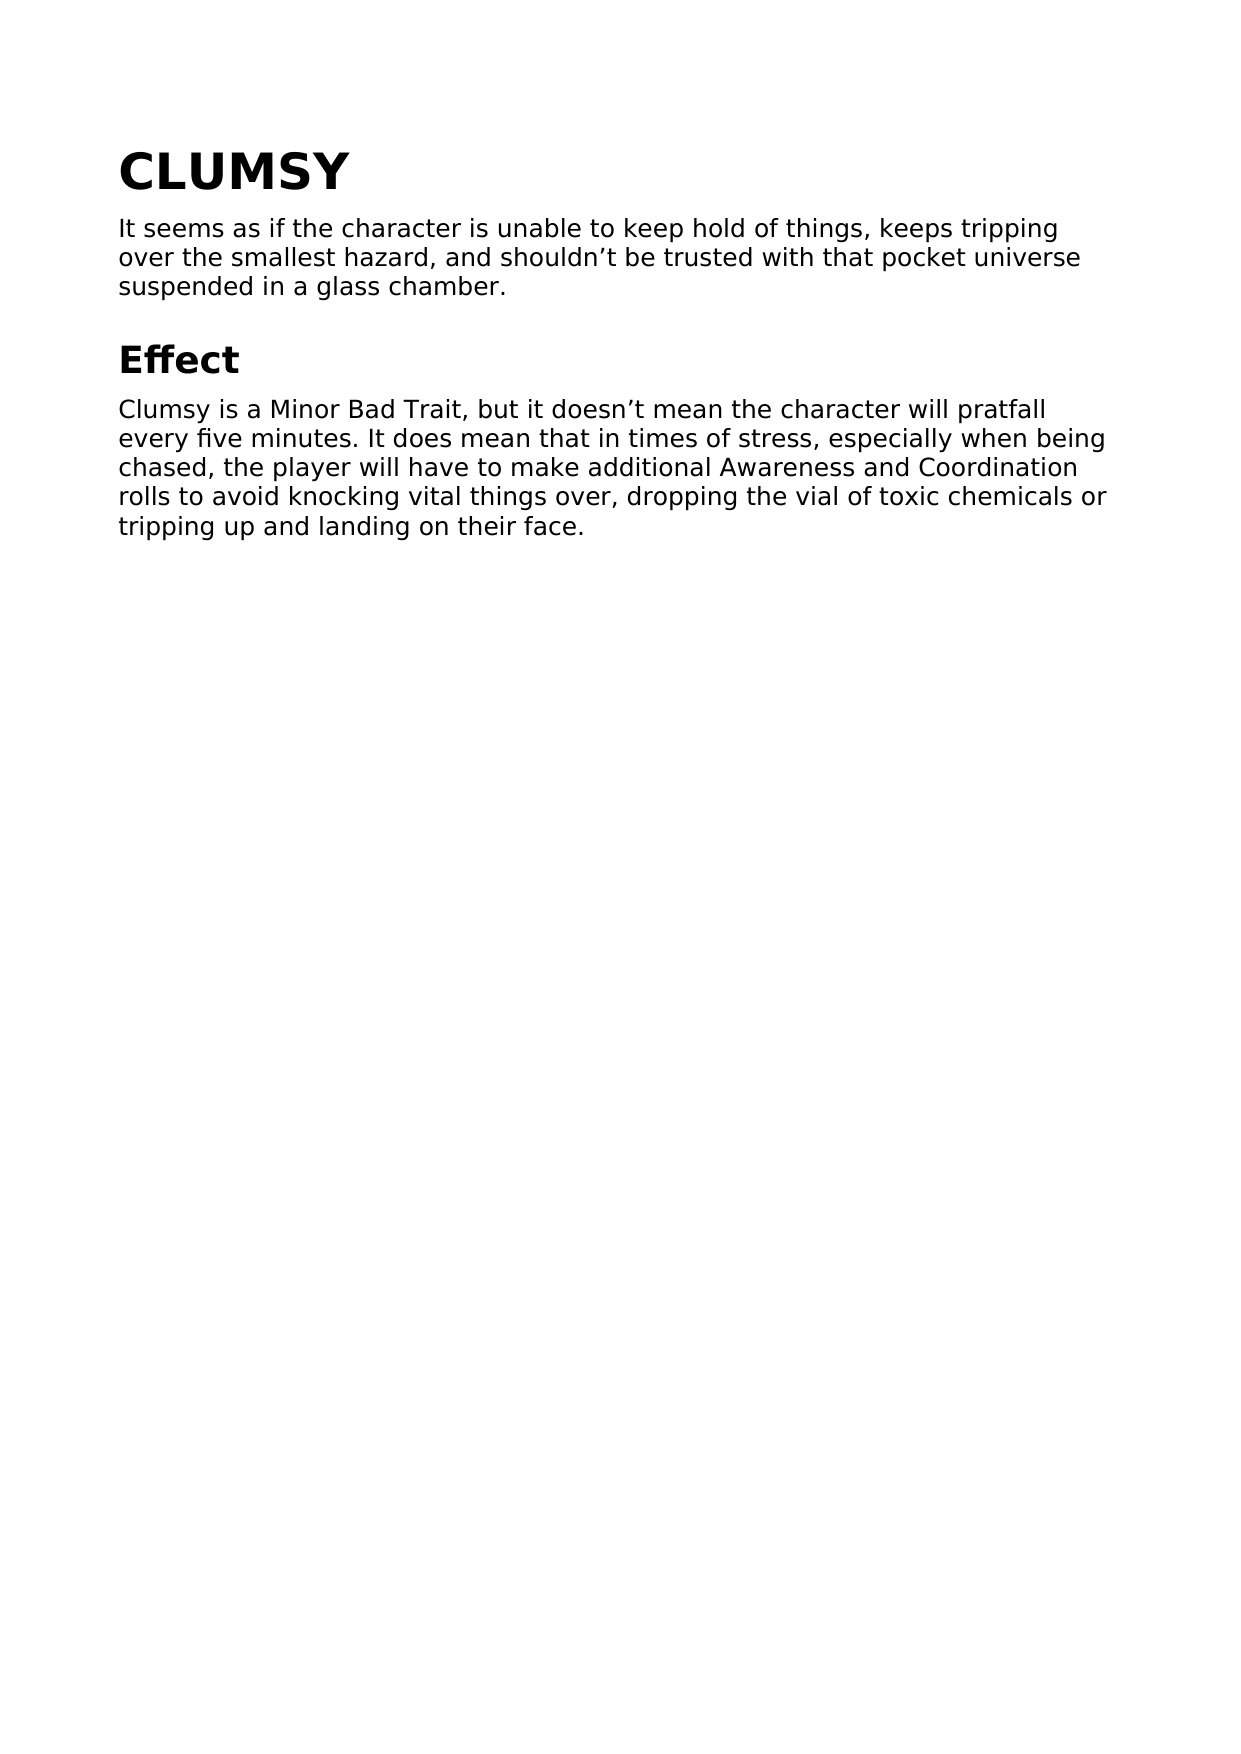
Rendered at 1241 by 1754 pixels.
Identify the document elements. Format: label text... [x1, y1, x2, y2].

subtitle CLUMSY [118, 143, 1122, 201]
text Clumsy is a Minor Bad Trait, but it doesn’t mean the character will pratfall every five minutes. It does mean that in times of stress, especially when being chased, the player will have to make additional Awareness and Coordination rolls to avoid knocking vital things over, dropping the vial of toxic chemicals or tripping up and landing on their face. [118, 395, 1122, 541]
text It seems as if the character is unable to keep hold of things, keeps tripping over the smallest hazard, and shouldn’t be trusted with that pocket universe suspended in a glass chamber. [118, 214, 1122, 301]
subtitle Effect [118, 339, 1122, 382]
